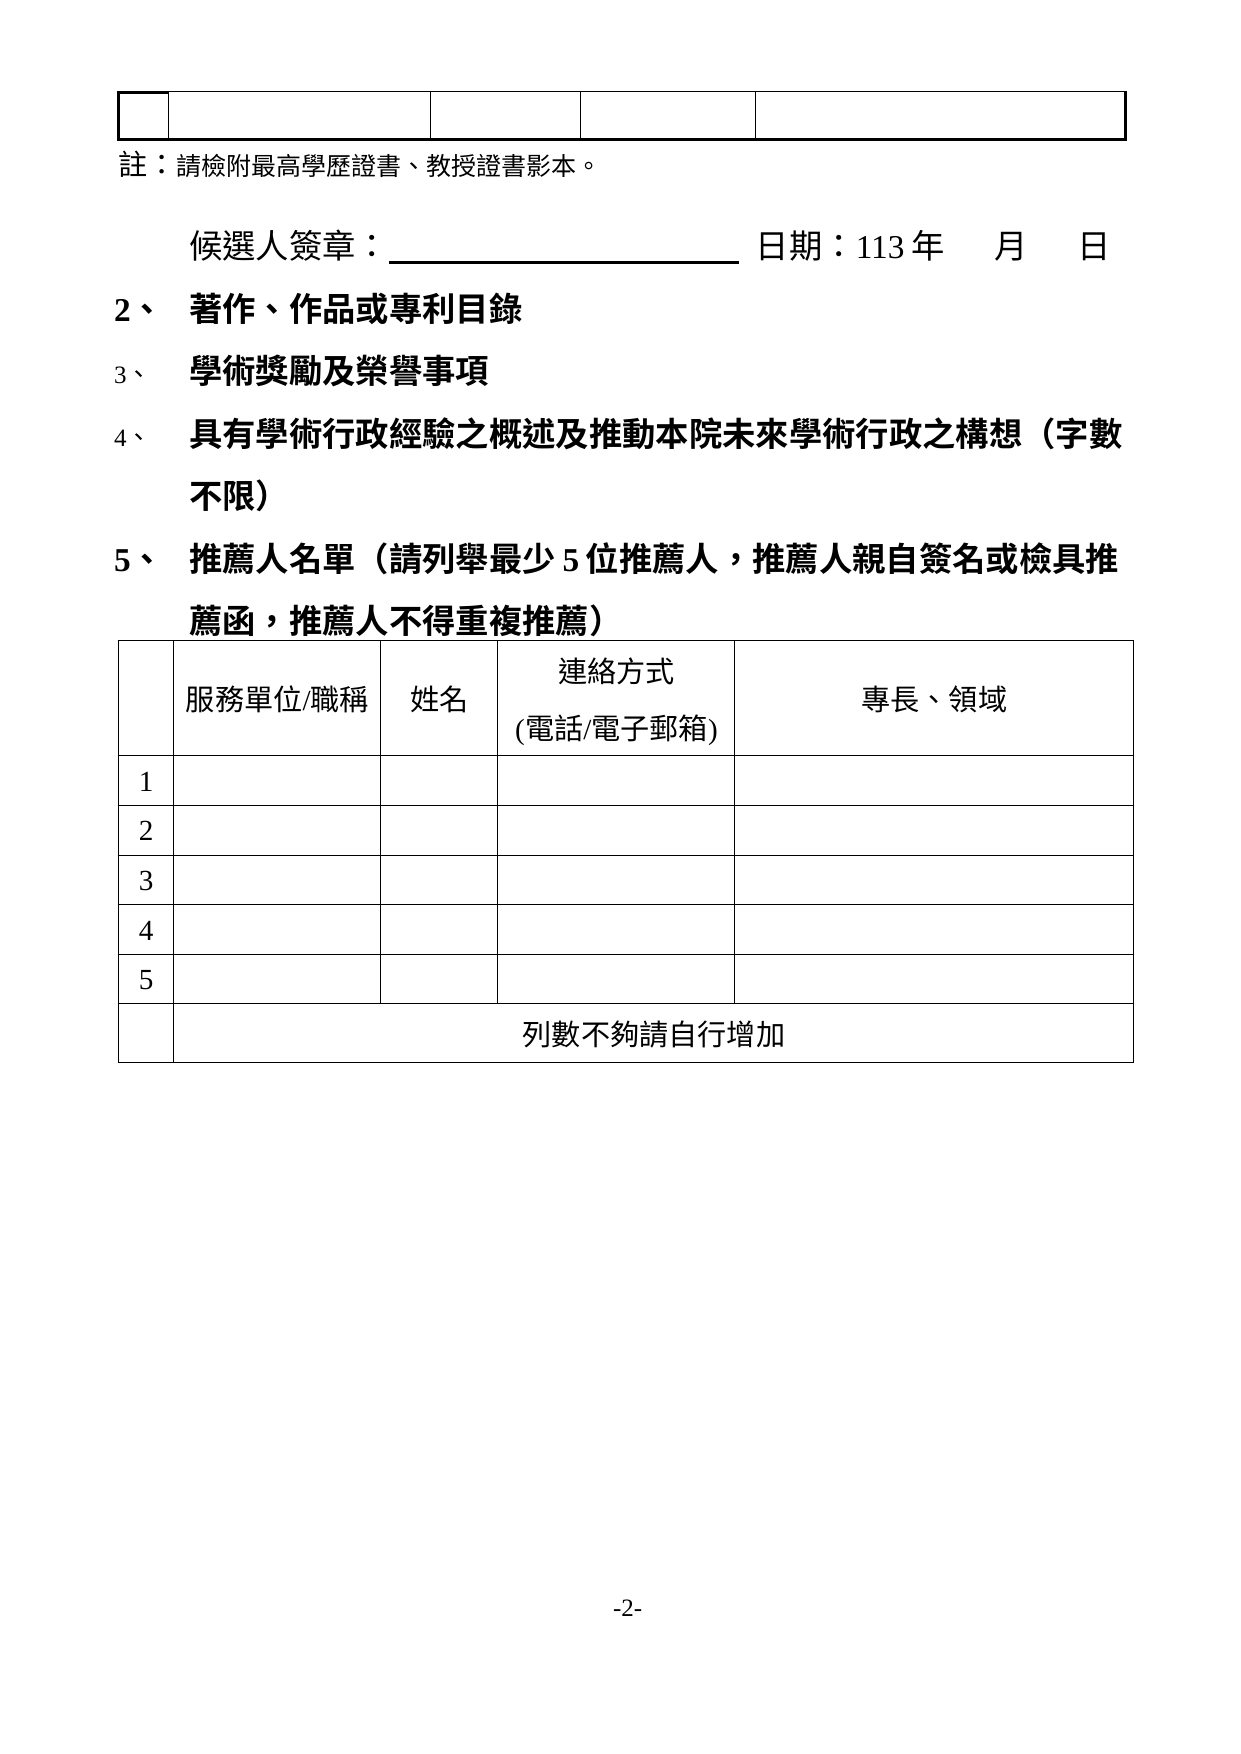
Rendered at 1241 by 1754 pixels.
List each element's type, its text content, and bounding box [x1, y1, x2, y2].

table_cell [498, 955, 734, 1003]
table_cell [381, 905, 497, 954]
table_cell [381, 856, 497, 904]
table_cell 列數不夠請自行增加 [174, 1004, 1133, 1062]
table_header 服務單位/職稱 [174, 641, 380, 755]
table_cell [498, 756, 734, 805]
table_cell [735, 756, 1133, 805]
table_cell [735, 856, 1133, 904]
table_cell [735, 955, 1133, 1003]
table_cell [119, 1004, 173, 1062]
table_cell [581, 92, 755, 138]
table_cell [174, 806, 380, 854]
list 著作、作品或專利目錄 [114, 265, 1137, 327]
table_header 專長、領域 [735, 641, 1133, 755]
table_header [119, 641, 173, 755]
table_cell [174, 905, 380, 954]
list 學術獎勵及榮譽事項 [114, 327, 1137, 390]
table_cell [498, 856, 734, 904]
table_cell [498, 905, 734, 954]
table_cell [381, 955, 497, 1003]
table_cell 4 [119, 905, 173, 954]
table_cell [735, 905, 1133, 954]
table_cell [735, 806, 1133, 854]
table_cell [756, 92, 1124, 138]
table_cell 2 [119, 806, 173, 854]
table_cell 5 [119, 955, 173, 1003]
table_cell [169, 92, 430, 138]
table_cell 1 [119, 756, 173, 805]
list 具有學術行政經驗之概述及推動本院未來學術行政之構想（字數不限） [114, 390, 1137, 515]
table_cell [431, 92, 580, 138]
table_cell [381, 756, 497, 805]
table_cell [498, 806, 734, 854]
table_cell [174, 955, 380, 1003]
table_header 姓名 [381, 641, 497, 755]
table_header 連絡方式 (電話/電子郵箱) [498, 641, 734, 755]
text 候選人簽章： 日期：113年 月 日 [189, 202, 1137, 265]
table_cell [174, 856, 380, 904]
table_cell 3 [119, 856, 173, 904]
text 註：請檢附最高學歷證書、教授證書影本。 [118, 141, 1137, 183]
table_cell [381, 806, 497, 854]
table_cell [174, 756, 380, 805]
list 推薦人名單（請列舉最少5位推薦人，推薦人親自簽名或檢具推薦函，推薦人不得重複推薦） [114, 515, 1137, 640]
